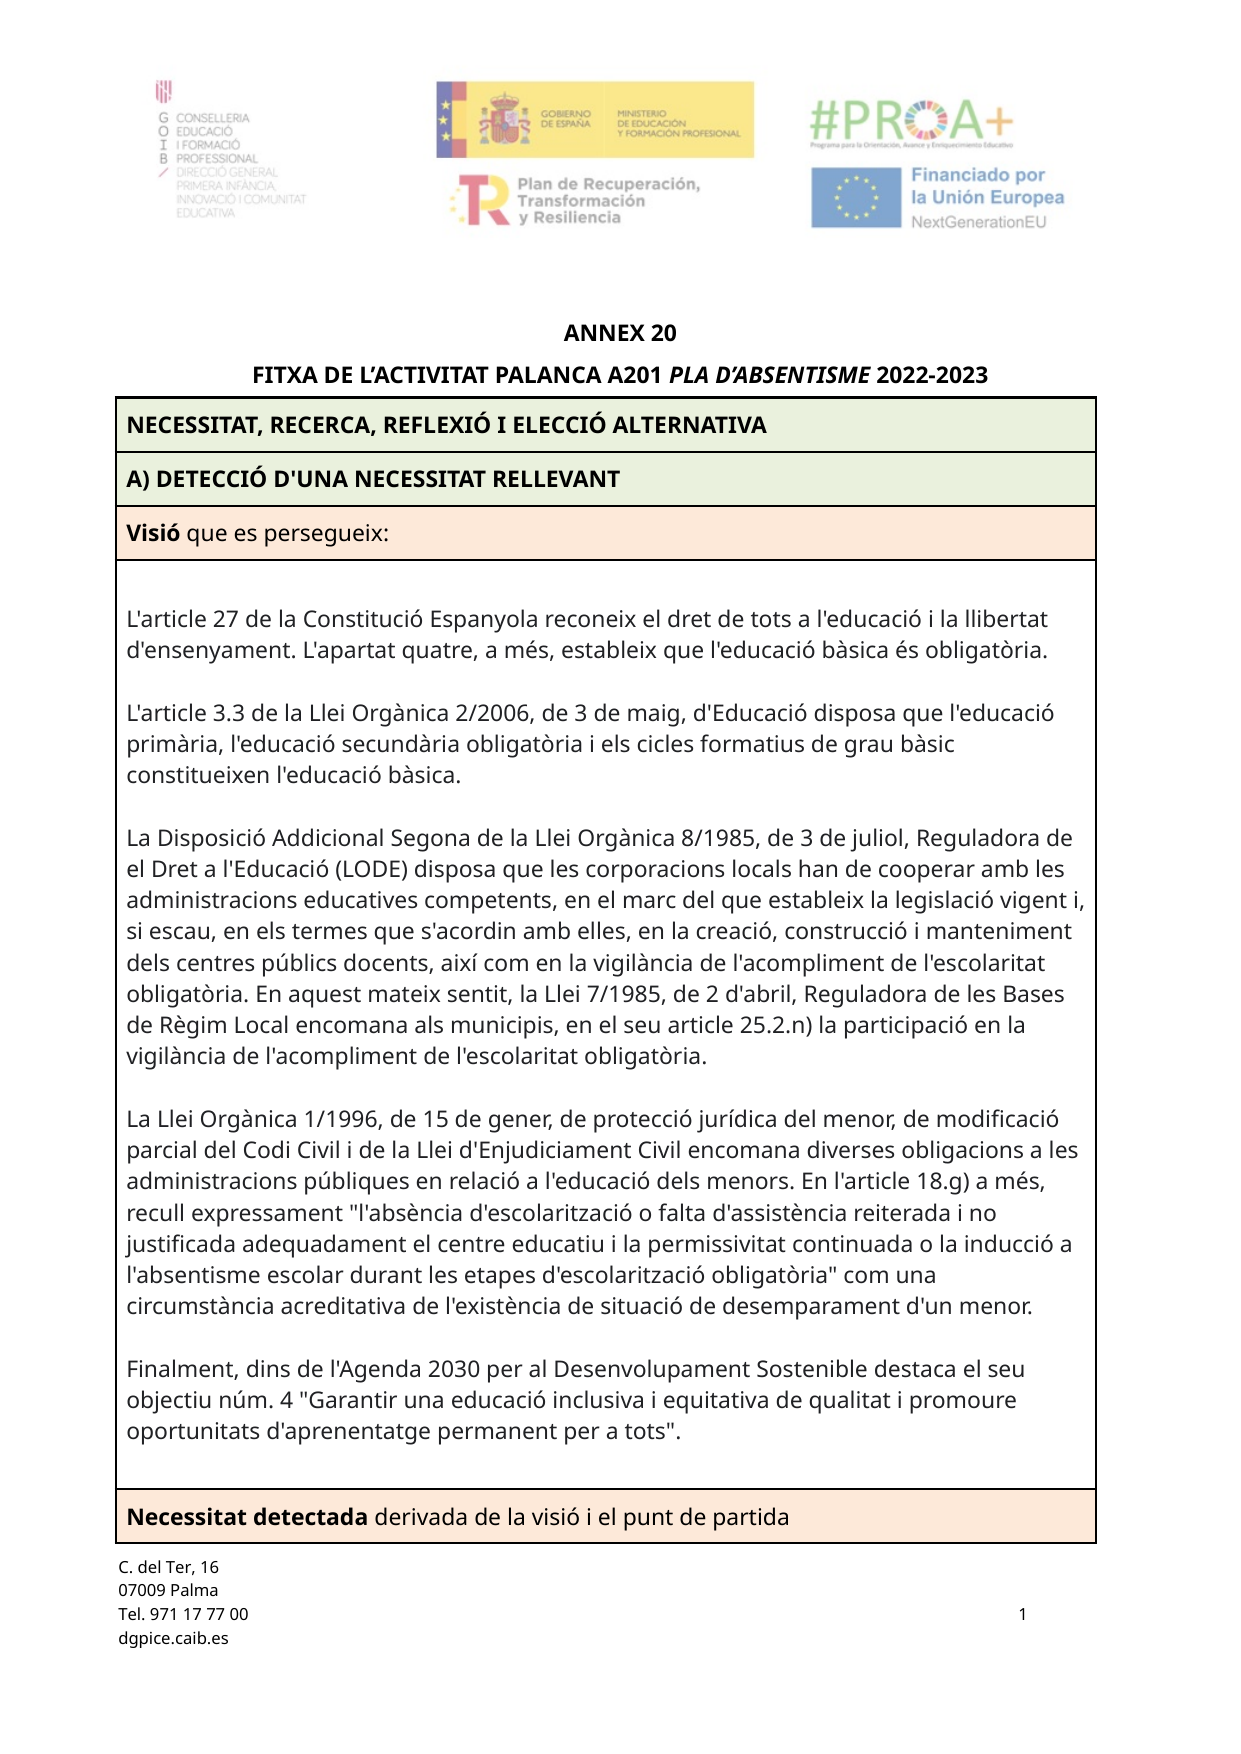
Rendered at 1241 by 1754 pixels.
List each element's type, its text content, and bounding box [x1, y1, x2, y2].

text FITXA DE L’ACTIVITAT PALANCA A201 PLA D’ABSENTISME 2022-2023 [118, 359, 1122, 390]
table_cell Necessitat detectada derivada de la visió i el punt de partida [117, 1490, 1095, 1542]
table_cell Visió que es persegueix: [117, 507, 1095, 559]
table_cell A) DETECCIÓ D'UNA NECESSITAT RELLEVANT [117, 453, 1095, 505]
table_header NECESSITAT, RECERCA, REFLEXIÓ I ELECCIÓ ALTERNATIVA [117, 399, 1095, 451]
table_cell L'article 27 de la Constitució Espanyola reconeix el dret de tots a l'educació i la llibertat d'ensenyament. L'apartat quatre, a més, estableix que l'educació bàsica és obligatòria. L'article 3.3 de la Llei Orgànica 2/2006, de 3 de maig, d'Educació disposa que l'educació primària, l'educació secundària obligatòria i els cicles formatius de grau bàsic constitueixen l'educació bàsica. La Disposició Addicional Segona de la Llei Orgànica 8/1985, de 3 de juliol, Reguladora de el Dret a l'Educació (LODE) disposa que les corporacions locals han de cooperar amb les administracions educatives competents, en el marc del que estableix la legislació vigent i, si escau, en els termes que s'acordin amb elles, en la creació, construcció i manteniment dels centres públics docents, així com en la vigilància de l'acompliment de l'escolaritat obligatòria. En aquest mateix sentit, la Llei 7/1985, de 2 d'abril, Reguladora de les Bases de Règim Local encomana als municipis, en el seu article 25.2.n) la participació en la vigilància de l'acompliment de l'escolaritat obligatòria. La Llei Orgànica 1/1996, de 15 de gener, de protecció jurídica del menor, de modificació parcial del Codi Civil i de la Llei d'Enjudiciament Civil encomana diverses obligacions a les administracions públiques en relació a l'educació dels menors. En l'article 18.g) a més, recull expressament "l'absència d'escolarització o falta d'assistència reiterada i no justificada adequadament el centre educatiu i la permissivitat continuada o la inducció a l'absentisme escolar durant les etapes d'escolarització obligatòria" com una circumstància acreditativa de l'existència de situació de desemparament d'un menor. Finalment, dins de l'Agenda 2030 per al Desenvolupament Sostenible destaca el seu objectiu núm. 4 "Garantir una educació inclusiva i equitativa de qualitat i promoure oportunitats d'aprenentatge permanent per a tots". [117, 561, 1095, 1488]
text ANNEX 20 [118, 317, 1122, 348]
